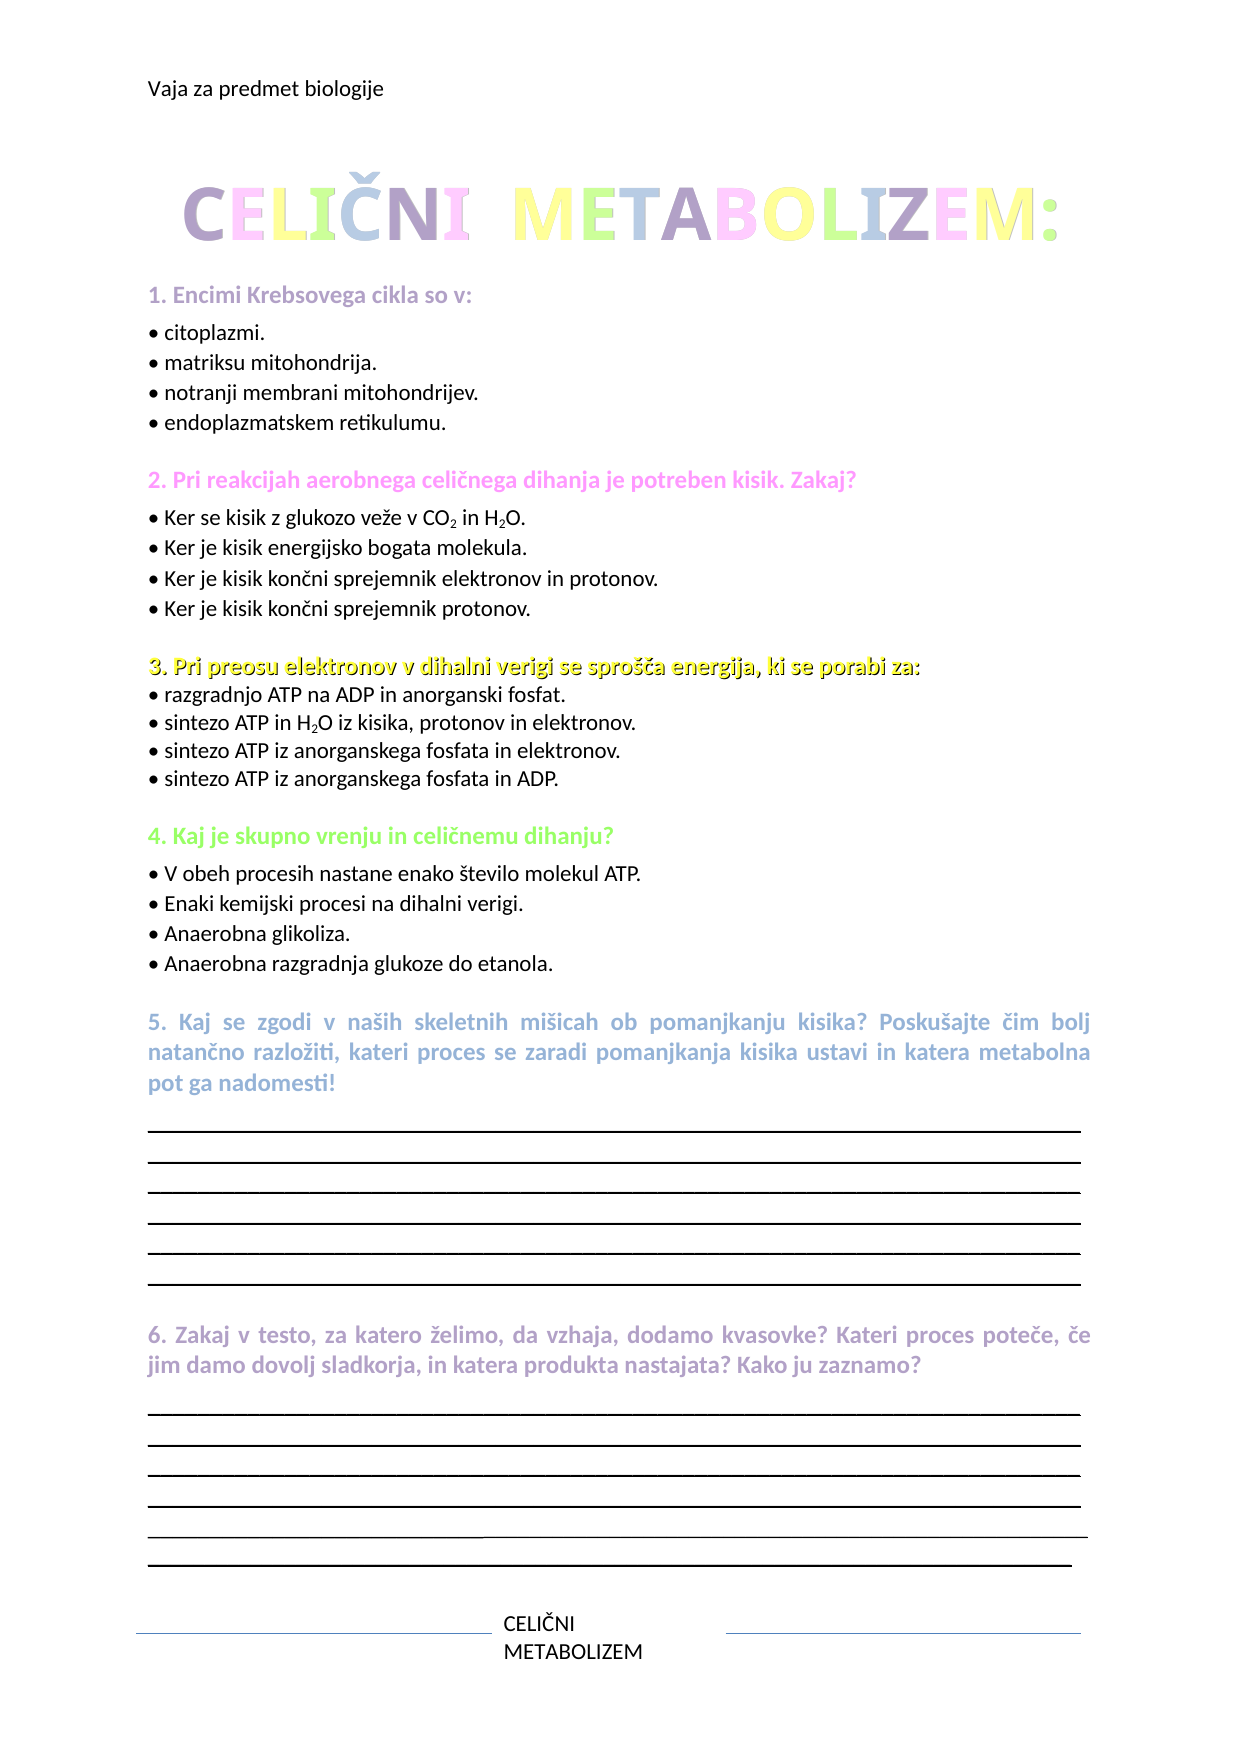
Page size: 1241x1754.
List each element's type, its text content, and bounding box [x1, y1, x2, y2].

text 5. Kaj se zgodi v naših skeletnih mišicah ob pomanjkanju kisika? Poskušajte čim bolj natančno razložiti, kateri proces se zaradi pomanjkanja kisika ustavi in katera metabolna pot ga nadomesti! [148, 1006, 1093, 1097]
text • sintezo ATP iz anorganskega fosfata in ADP. [148, 764, 1093, 792]
text 4. Kaj je skupno vrenju in celičnemu dihanju? [148, 820, 1093, 851]
text CELIČNI METABOLIZEM: [148, 162, 1093, 262]
text __________________________________________________________________________________________________________________________________________________________________________________________________________________________________________________________________________________________________________________________________________________________________________________________________________________________________________________________________ [148, 1106, 1093, 1289]
text • Anaerobna glikoliza. [148, 919, 1093, 947]
text • razgradnjo ATP na ADP in anorganski fosfat. [148, 680, 1093, 708]
text • Enaki kemijski procesi na dihalni verigi. [148, 889, 1093, 917]
text • endoplazmatskem retikulumu. [148, 408, 1093, 437]
text _____________________________________________________________________________________________________________________________________________________________________________________________________________________________________________________________________________________________________________________________________________________________________________________________________________________________________________________________________________ [148, 1388, 1093, 1569]
text 6. Zakaj v testo, za katero želimo, da vzhaja, dodamo kvasovke? Kateri proces poteče, če jim damo dovolj sladkorja, in katera produkta nastajata? Kako ju zaznamo? [148, 1319, 1093, 1380]
text • sintezo ATP in H2O iz kisika, protonov in elektronov. [148, 708, 1093, 736]
text • notranji membrani mitohondrijev. [148, 378, 1093, 406]
text 2. Pri reakcijah aerobnega celičnega dihanja je potreben kisik. Zakaj? [148, 464, 1093, 495]
text • citoplazmi. [148, 318, 1093, 346]
text • Ker se kisik z glukozo veže v CO2 in H2O. [148, 503, 1093, 531]
text • Ker je kisik končni sprejemnik protonov. [148, 594, 1093, 622]
text • sintezo ATP iz anorganskega fosfata in elektronov. [148, 736, 1093, 764]
text • Anaerobna razgradnja glukoze do etanola. [148, 949, 1093, 978]
text • Ker je kisik energijsko bogata molekula. [148, 533, 1093, 562]
text • matriksu mitohondrija. [148, 348, 1093, 376]
text 1. Encimi Krebsovega cikla so v: [148, 279, 1093, 310]
text 3. Pri preosu elektronov v dihalni verigi se sprošča energija, ki se porabi za: [148, 650, 1093, 680]
text • V obeh procesih nastane enako število molekul ATP. [148, 859, 1093, 887]
text • Ker je kisik končni sprejemnik elektronov in protonov. [148, 564, 1093, 592]
